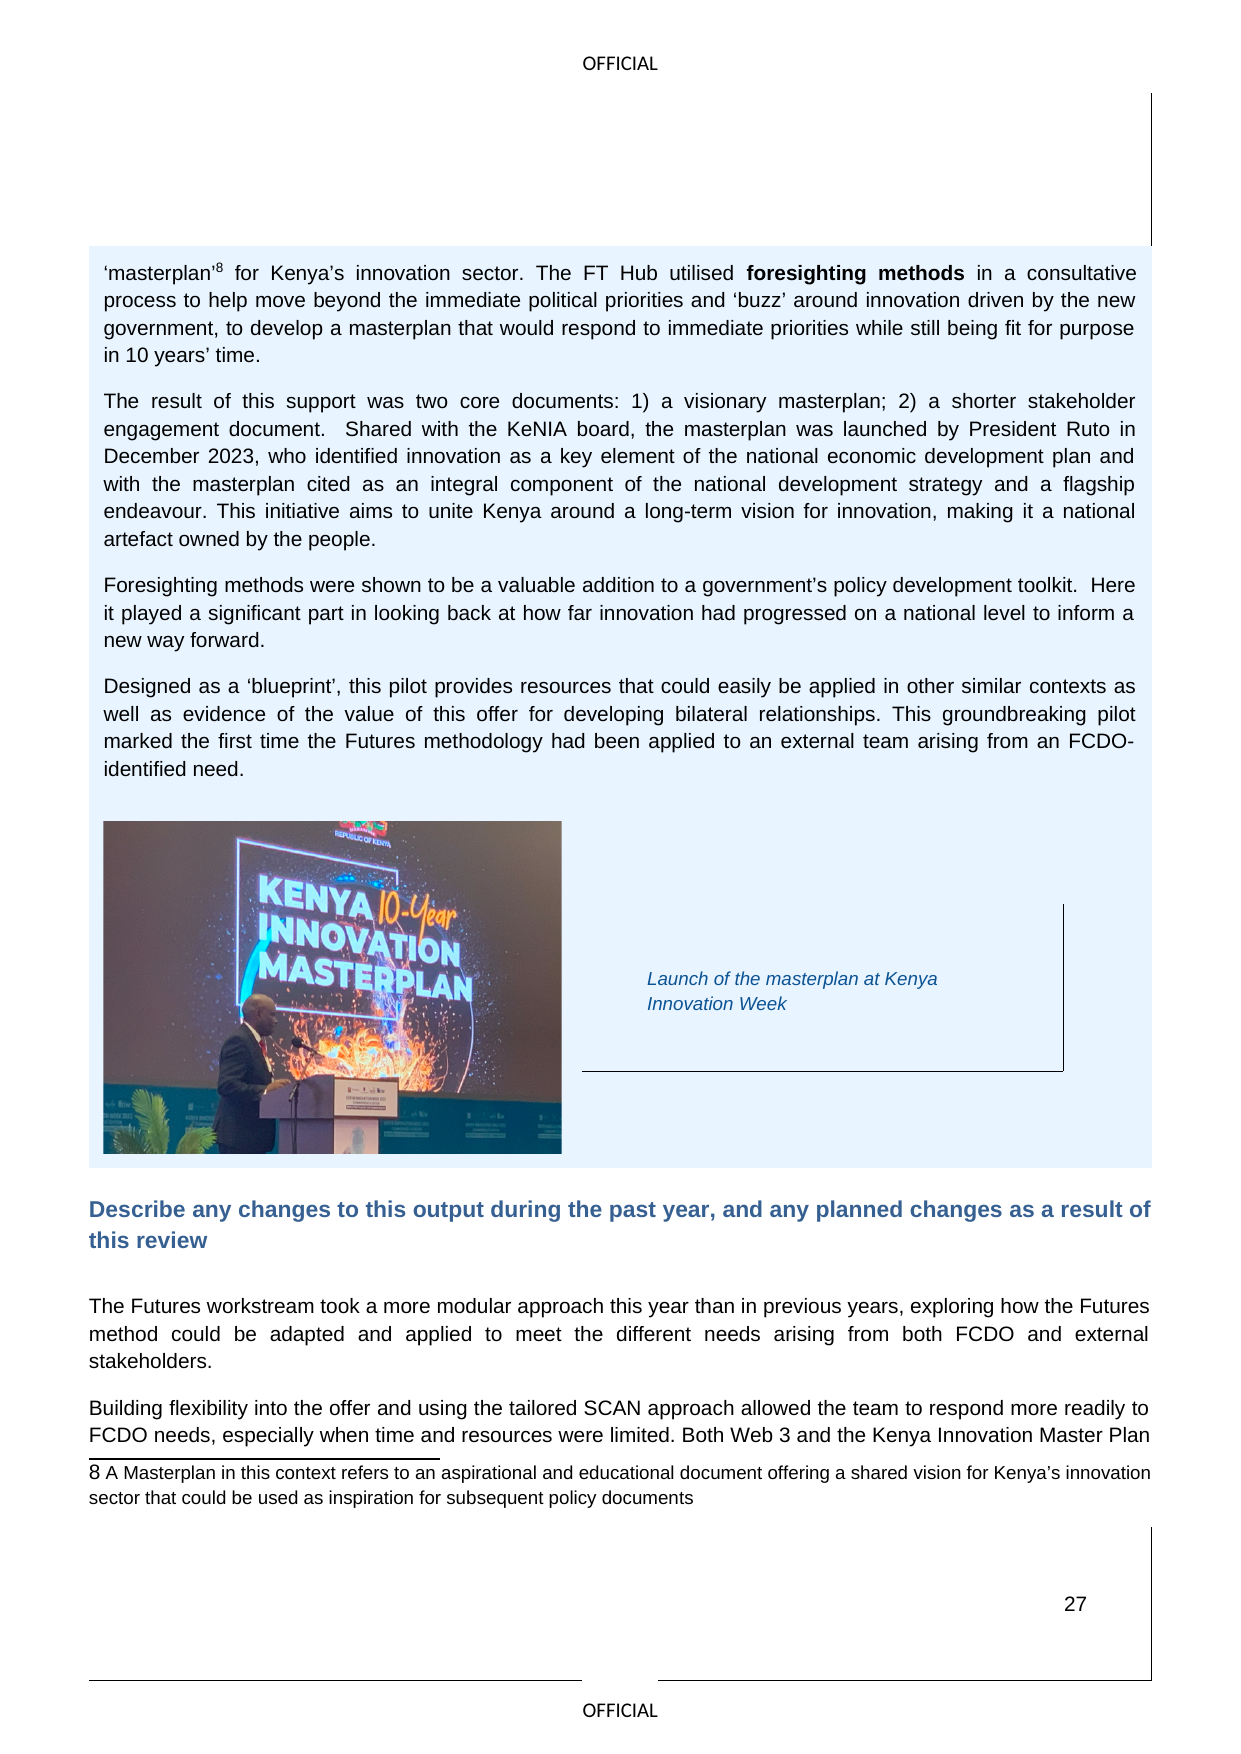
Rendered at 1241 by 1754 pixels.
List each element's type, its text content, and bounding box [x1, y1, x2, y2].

text Foresighting methods were shown to be a valuable addition to a government’s policy development toolkit. Here it played a significant part in looking back at how far innovation had progressed on a national level to inform a new way forward. [91, 558, 1149, 652]
text The Futures workstream took a more modular approach this year than in previous years, exploring how the Futures method could be adapted and applied to meet the different needs arising from both FCDO and external stakeholders. [89, 1294, 1152, 1373]
text Launch of the masterplan at Kenya Innovation Week [582, 903, 1063, 1071]
text Designed as a ‘blueprint’, this pilot provides resources that could easily be applied in other similar contexts as well as evidence of the value of this offer for developing bilateral relationships. This groundbreaking pilot marked the first time the Futures methodology had been applied to an external team arising from an FCDO-identified need. [91, 659, 1149, 781]
text Building flexibility into the offer and using the tailored SCAN approach allowed the team to respond more readily to FCDO needs, especially when time and resources were limited. Both Web 3 and the Kenya Innovation Master Plan [89, 1396, 1152, 1447]
text The result of this support was two core documents: 1) a visionary masterplan; 2) a shorter stakeholder engagement document. Shared with the KeNIA board, the masterplan was launched by President Ruto in December 2023, who identified innovation as a key element of the national economic development plan and with the masterplan cited as an integral component of the national development strategy and a flagship endeavour. This initiative aims to unite Kenya around a long-term vision for innovation, making it a national artefact owned by the people. [91, 374, 1149, 551]
text ‘masterplan’ for Kenya’s innovation sector. The FT Hub utilised foresighting methods in a consultative process to help move beyond the immediate political priorities and ‘buzz’ around innovation driven by the new government, to develop a masterplan that would respond to immediate priorities while still being fit for purpose in 10 years’ time. [91, 248, 1149, 367]
text A Masterplan in this context refers to an aspirational and educational document offering a shared vision for Kenya’s innovation sector that could be used as inspiration for subsequent policy documents [89, 1459, 1152, 1508]
subtitle Describe any changes to this output during the past year, and any planned changes as a result of this review [89, 1196, 1152, 1253]
